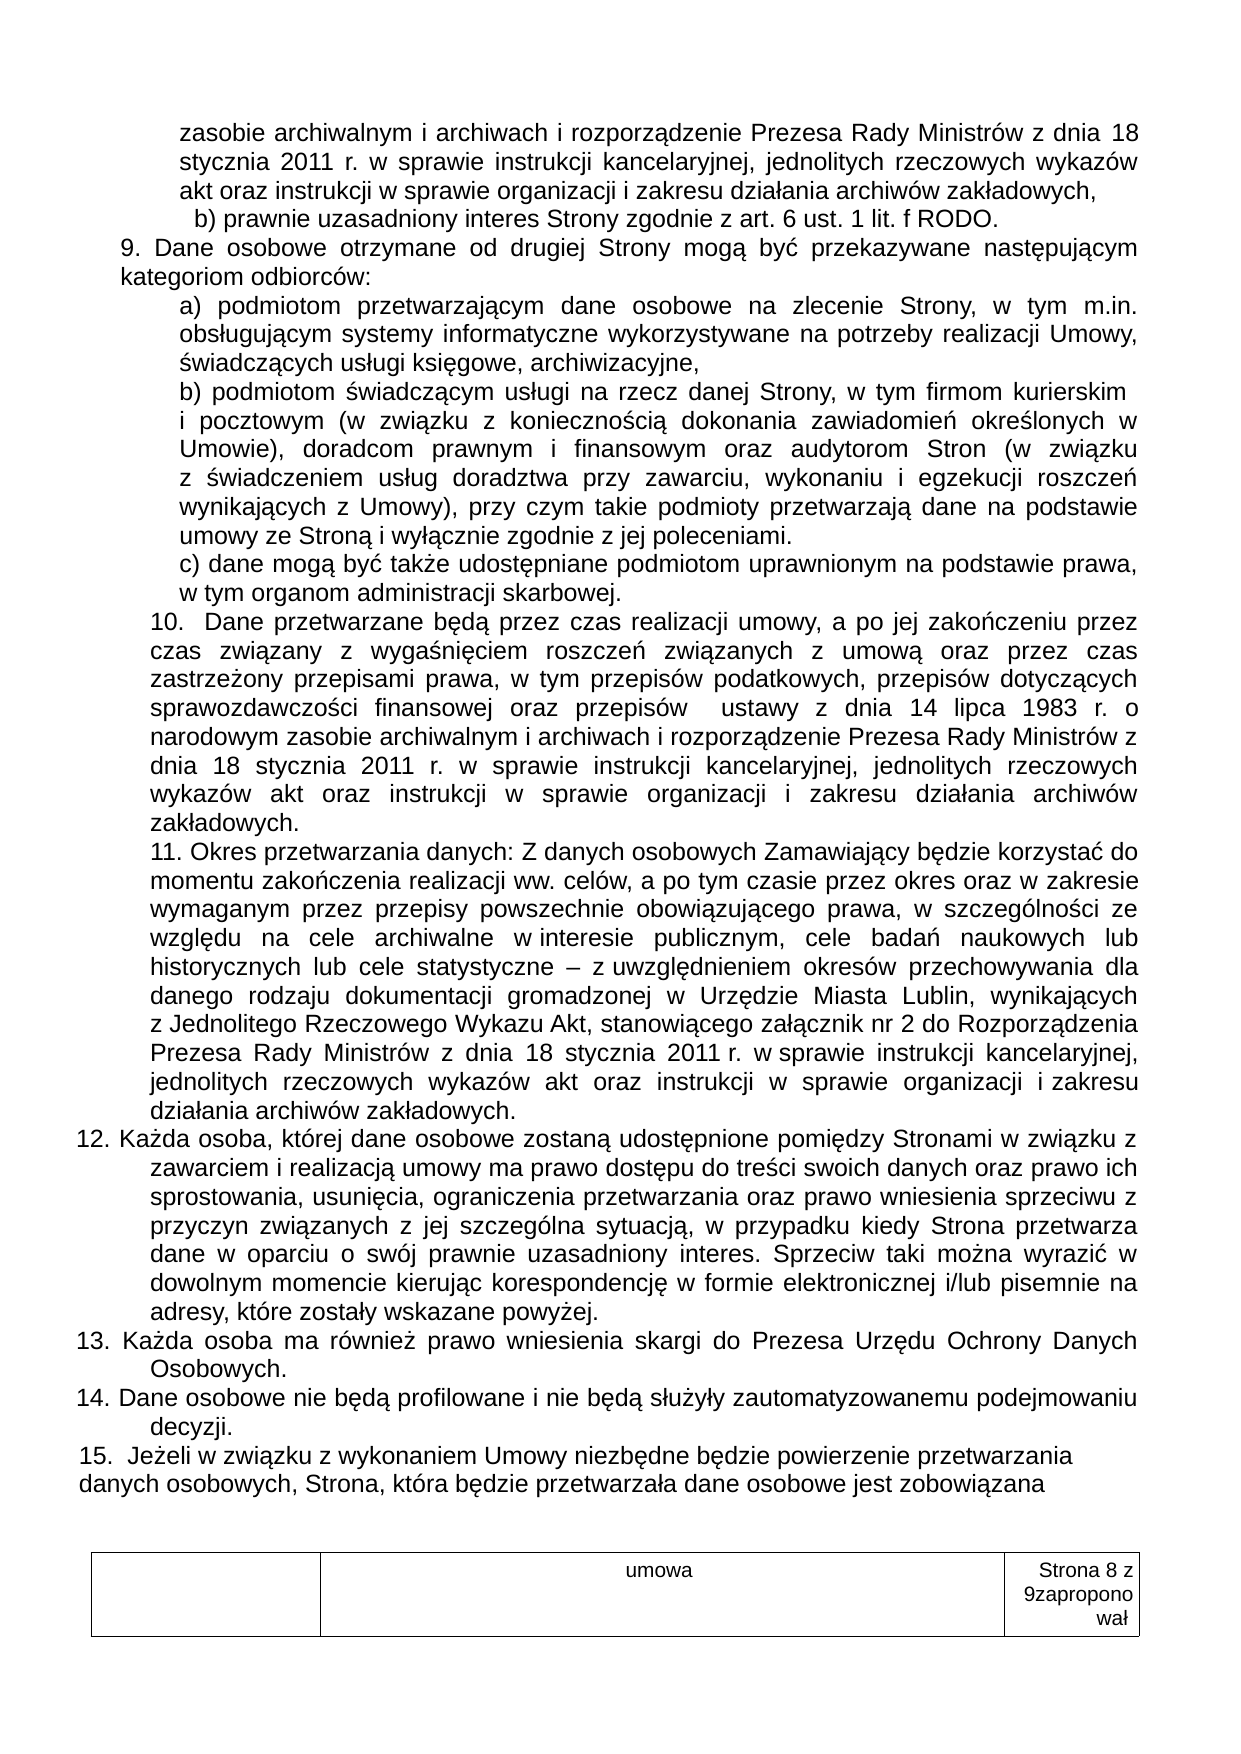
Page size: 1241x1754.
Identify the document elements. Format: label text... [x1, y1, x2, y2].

list b) prawnie uzasadniony interes Strony zgodnie z art. 6 ust. 1 lit. f RODO. [120, 204, 1139, 233]
list a) podmiotom przetwarzającym dane osobowe na zlecenie Strony, w tym m.in. obsługującym systemy informatyczne wykorzystywane na potrzeby realizacji Umowy, świadczących usługi księgowe, archiwizacyjne, [120, 291, 1139, 377]
list Dane osobowe nie będą profilowane i nie będą służyły zautomatyzowanemu podejmowaniu decyzji. [76, 1383, 1139, 1441]
list 10. Dane przetwarzane będą przez czas realizacji umowy, a po jej zakończeniu przez czas związany z wygaśnięciem roszczeń związanych z umową oraz przez czas zastrzeżony przepisami prawa, w tym przepisów podatkowych, przepisów dotyczących sprawozdawczości finansowej oraz przepisów ustawy z dnia 14 lipca 1983 r. o narodowym zasobie archiwalnym i archiwach i rozporządzenie Prezesa Rady Ministrów z dnia 18 stycznia 2011 r. w sprawie instrukcji kancelaryjnej, jednolitych rzeczowych wykazów akt oraz instrukcji w sprawie organizacji i zakresu działania archiwów zakładowych. [76, 607, 1139, 837]
list Każda osoba ma również prawo wniesienia skargi do Prezesa Urzędu Ochrony Danych Osobowych. [76, 1326, 1139, 1383]
list c) dane mogą być także udostępniane podmiotom uprawnionym na podstawie prawa, w tym organom administracji skarbowej. [120, 549, 1139, 607]
list b) podmiotom świadczącym usługi na rzecz danej Strony, w tym firmom kurierskim i pocztowym (w związku z koniecznością dokonania zawiadomień określonych w Umowie), doradcom prawnym i finansowym oraz audytorom Stron (w związku z świadczeniem usług doradztwa przy zawarciu, wykonaniu i egzekucji roszczeń wynikających z Umowy), przy czym takie podmioty przetwarzają dane na podstawie umowy ze Stroną i wyłącznie zgodnie z jej poleceniami. [120, 377, 1139, 549]
list 9. Dane osobowe otrzymane od drugiej Strony mogą być przekazywane następującym kategoriom odbiorców: [91, 233, 1139, 291]
list Każda osoba, której dane osobowe zostaną udostępnione pomiędzy Stronami w związku z zawarciem i realizacją umowy ma prawo dostępu do treści swoich danych oraz prawo ich sprostowania, usunięcia, ograniczenia przetwarzania oraz prawo wniesienia sprzeciwu z przyczyn związanych z jej szczególna sytuacją, w przypadku kiedy Strona przetwarza dane w oparciu o swój prawnie uzasadniony interes. Sprzeciw taki można wyrazić w dowolnym momencie kierując korespondencję w formie elektronicznej i/lub pisemnie na adresy, które zostały wskazane powyżej. [76, 1124, 1139, 1326]
list zasobie archiwalnym i archiwach i rozporządzenie Prezesa Rady Ministrów z dnia 18 stycznia 2011 r. w sprawie instrukcji kancelaryjnej, jednolitych rzeczowych wykazów akt oraz instrukcji w sprawie organizacji i zakresu działania archiwów zakładowych, [120, 118, 1139, 204]
list 11. Okres przetwarzania danych: Z danych osobowych Zamawiający będzie korzystać do momentu zakończenia realizacji ww. celów, a po tym czasie przez okres oraz w zakresie wymaganym przez przepisy powszechnie obowiązującego prawa, w szczególności ze względu na cele archiwalne w interesie publicznym, cele badań naukowych lub historycznych lub cele statystyczne – z uwzględnieniem okresów przechowywania dla danego rodzaju dokumentacji gromadzonej w Urzędzie Miasta Lublin, wynikających z Jednolitego Rzeczowego Wykazu Akt, stanowiącego załącznik nr 2 do Rozporządzenia Prezesa Rady Ministrów z dnia 18 stycznia 2011 r. w sprawie instrukcji kancelaryjnej, jednolitych rzeczowych wykazów akt oraz instrukcji w sprawie organizacji i zakresu działania archiwów zakładowych. [76, 837, 1139, 1124]
